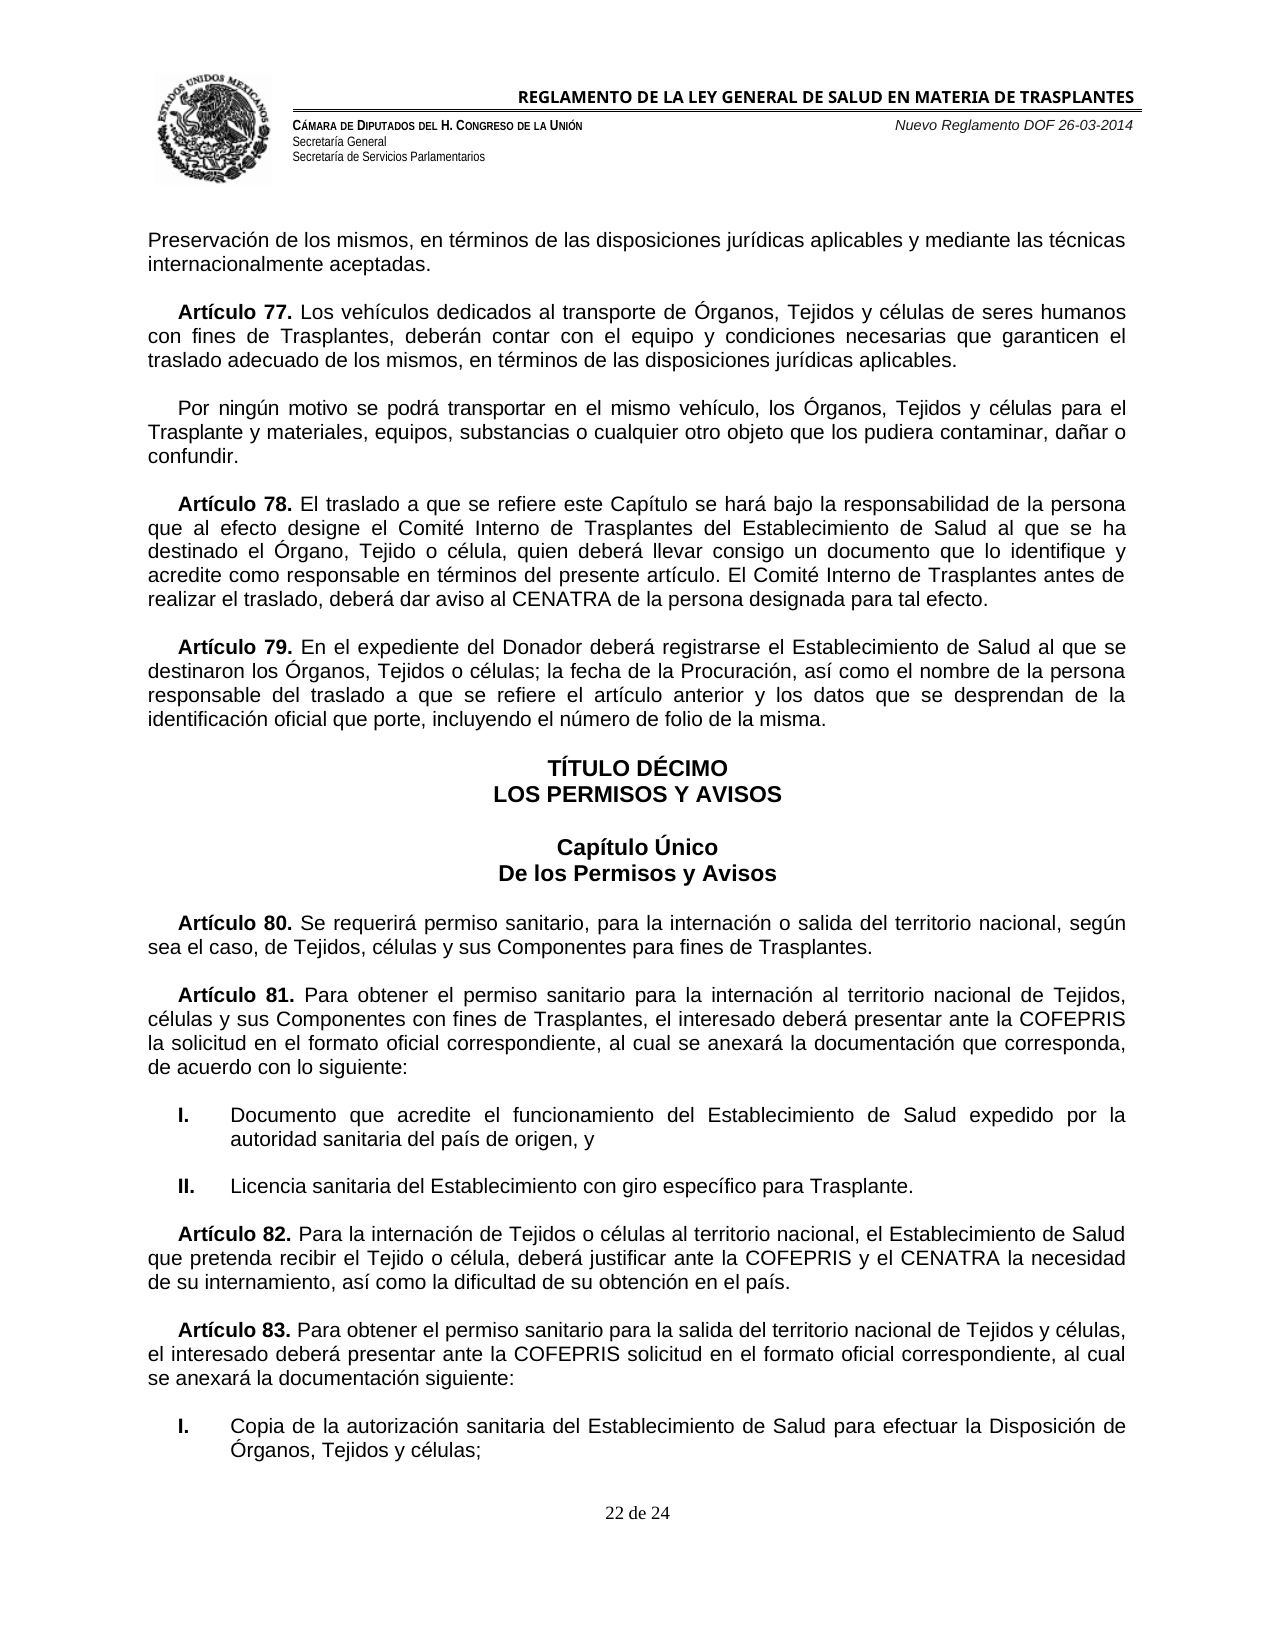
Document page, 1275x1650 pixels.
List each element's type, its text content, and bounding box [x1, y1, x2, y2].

text I. Documento que acredite el funcionamiento del Establecimiento de Salud expedido por la autoridad sanitaria del país de origen, y [178, 1102, 1127, 1150]
text Por ningún motivo se podrá transportar en el mismo vehículo, los Órganos, Tejidos y células para el Trasplante y materiales, equipos, substancias o cualquier otro objeto que los pudiera contaminar, dañar o confundir. [148, 396, 1127, 467]
text Artículo 78. El traslado a que se refiere este Capítulo se hará bajo la responsabilidad de la persona que al efecto designe el Comité Interno de Trasplantes del Establecimiento de Salud al que se ha destinado el Órgano, Tejido o célula, quien deberá llevar consigo un documento que lo identifique y acredite como responsable en términos del presente artículo. El Comité Interno de Trasplantes antes de realizar el traslado, deberá dar aviso al CENATRA de la persona designada para tal efecto. [148, 491, 1127, 611]
text TÍTULO DÉCIMO [148, 755, 1127, 781]
text LOS PERMISOS Y AVISOS [148, 781, 1127, 808]
text Artículo 82. Para la internación de Tejidos o células al territorio nacional, el Establecimiento de Salud que pretenda recibir el Tejido o célula, deberá justificar ante la COFEPRIS y el CENATRA la necesidad de su internamiento, así como la dificultad de su obtención en el país. [148, 1222, 1127, 1294]
text Preservación de los mismos, en términos de las disposiciones jurídicas aplicables y mediante las técnicas internacionalmente aceptadas. [148, 228, 1127, 276]
text I. Copia de la autorización sanitaria del Establecimiento de Salud para efectuar la Disposición de Órganos, Tejidos y células; [178, 1414, 1127, 1462]
text Capítulo Único [148, 834, 1127, 860]
text Artículo 83. Para obtener el permiso sanitario para la salida del territorio nacional de Tejidos y células, el interesado deberá presentar ante la COFEPRIS solicitud en el formato oficial correspondiente, al cual se anexará la documentación siguiente: [148, 1318, 1127, 1390]
text Artículo 77. Los vehículos dedicados al transporte de Órganos, Tejidos y células de seres humanos con fines de Trasplantes, deberán contar con el equipo y condiciones necesarias que garanticen el traslado adecuado de los mismos, en términos de las disposiciones jurídicas aplicables. [148, 300, 1127, 372]
text Artículo 80. Se requerirá permiso sanitario, para la internación o salida del territorio nacional, según sea el caso, de Tejidos, células y sus Componentes para fines de Trasplantes. [148, 911, 1127, 959]
text Artículo 79. En el expediente del Donador deberá registrarse el Establecimiento de Salud al que se destinaron los Órganos, Tejidos o células; la fecha de la Procuración, así como el nombre de la persona responsable del traslado a que se refiere el artículo anterior y los datos que se desprendan de la identificación oficial que porte, incluyendo el número de folio de la misma. [148, 635, 1127, 731]
text II. Licencia sanitaria del Establecimiento con giro específico para Trasplante. [178, 1174, 1127, 1198]
text Artículo 81. Para obtener el permiso sanitario para la internación al territorio nacional de Tejidos, células y sus Componentes con fines de Trasplantes, el interesado deberá presentar ante la COFEPRIS la solicitud en el formato oficial correspondiente, al cual se anexará la documentación que corresponda, de acuerdo con lo siguiente: [148, 983, 1127, 1078]
text De los Permisos y Avisos [148, 860, 1127, 887]
